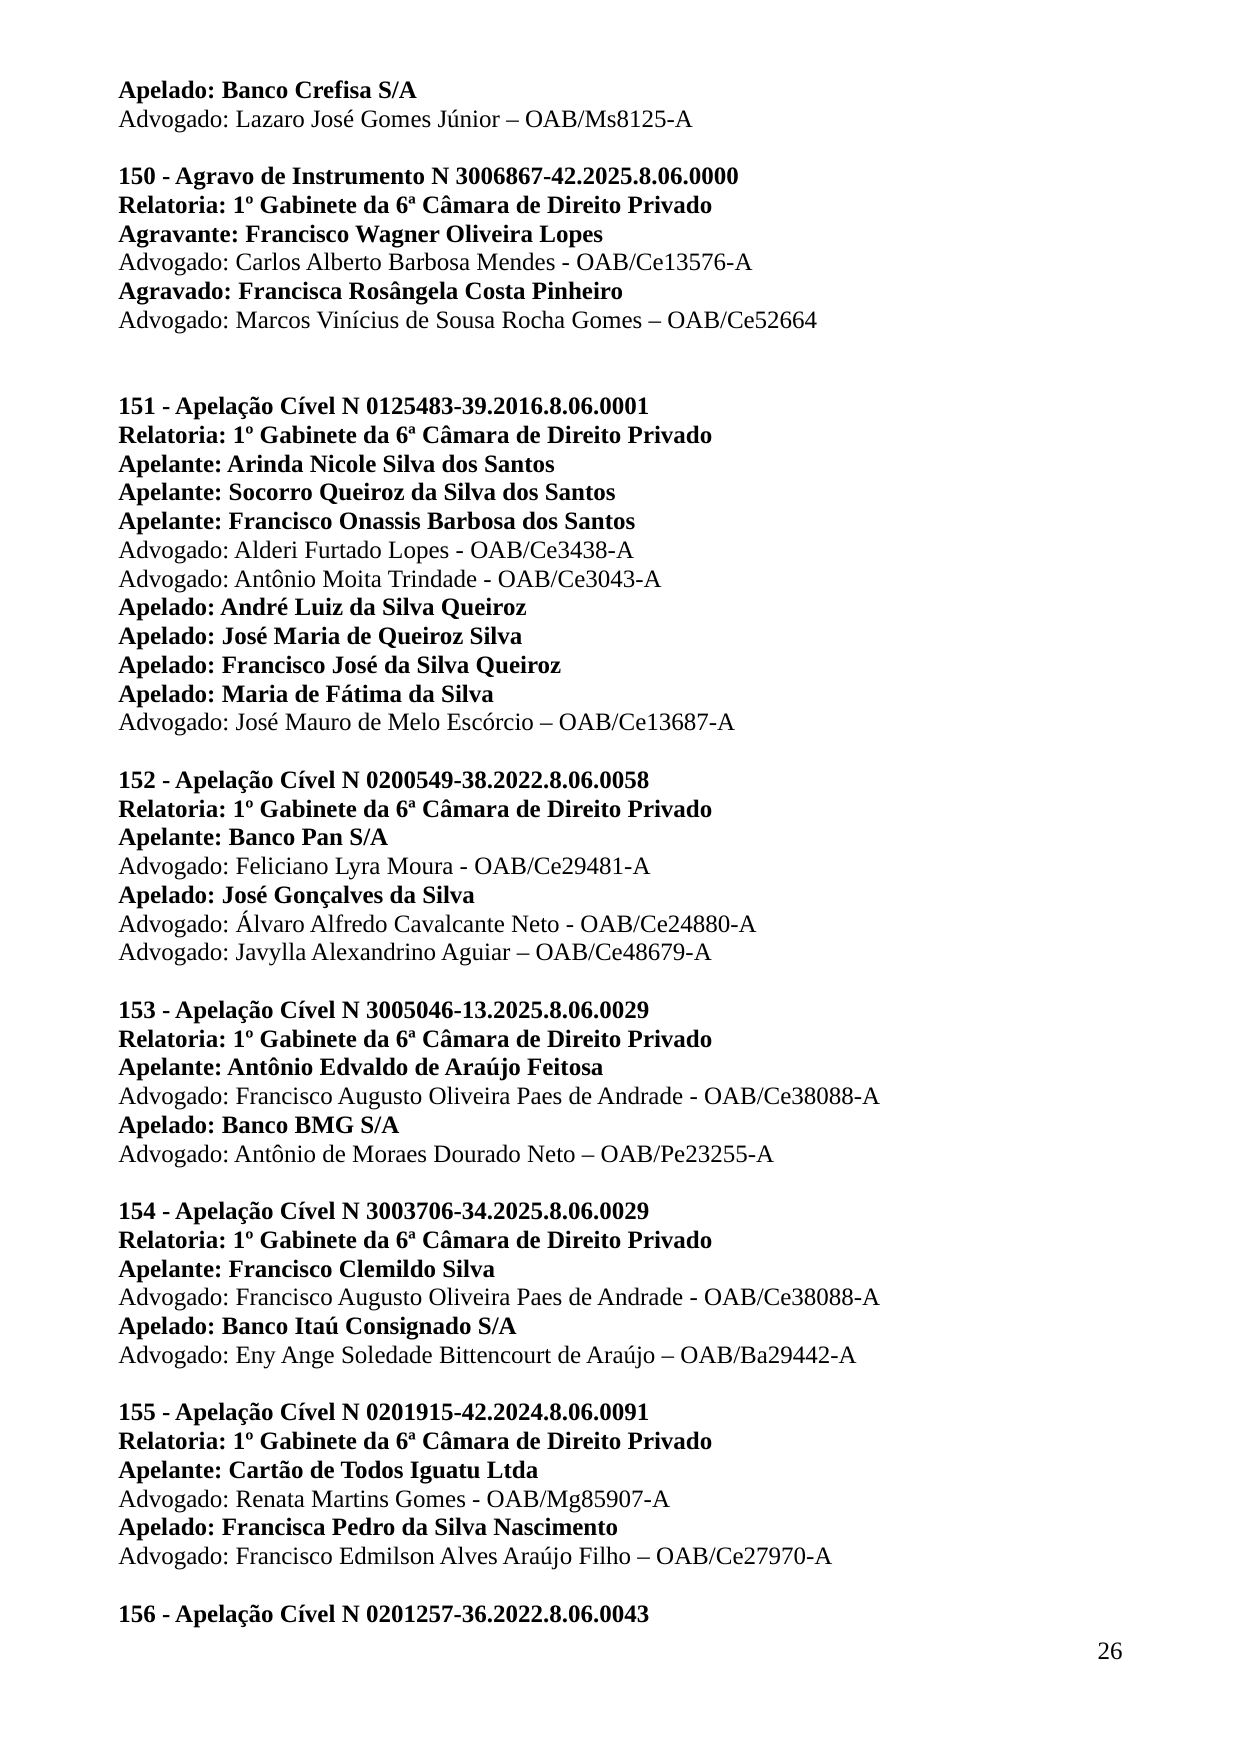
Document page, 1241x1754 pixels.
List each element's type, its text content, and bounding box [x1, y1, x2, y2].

text 153 - Apelação Cível N 3005046-13.2025.8.06.0029 Relatoria: 1º Gabinete da 6ª Câmara de Direito Privado Apelante: Antônio Edvaldo de Araújo Feitosa Advogado: Francisco Augusto Oliveira Paes de Andrade - OAB/Ce38088-A Apelado: Banco BMG S/A Advogado: Antônio de Moraes Dourado Neto – OAB/Pe23255-A 154 - Apelação Cível N 3003706-34.2025.8.06.0029 Relatoria: 1º Gabinete da 6ª Câmara de Direito Privado Apelante: Francisco Clemildo Silva Advogado: Francisco Augusto Oliveira Paes de Andrade - OAB/Ce38088-A Apelado: Banco Itaú Consignado S/A Advogado: Eny Ange Soledade Bittencourt de Araújo – OAB/Ba29442-A [118, 966, 1122, 1369]
text 151 - Apelação Cível N 0125483-39.2016.8.06.0001 Relatoria: 1º Gabinete da 6ª Câmara de Direito Privado Apelante: Arinda Nicole Silva dos Santos Apelante: Socorro Queiroz da Silva dos Santos Apelante: Francisco Onassis Barbosa dos Santos Advogado: Alderi Furtado Lopes - OAB/Ce3438-A Advogado: Antônio Moita Trindade - OAB/Ce3043-A Apelado: André Luiz da Silva Queiroz Apelado: José Maria de Queiroz Silva Apelado: Francisco José da Silva Queiroz Apelado: Maria de Fátima da Silva Advogado: José Mauro de Melo Escórcio – OAB/Ce13687-A 152 - Apelação Cível N 0200549-38.2022.8.06.0058 Relatoria: 1º Gabinete da 6ª Câmara de Direito Privado Apelante: Banco Pan S/A Advogado: Feliciano Lyra Moura - OAB/Ce29481-A Apelado: José Gonçalves da Silva Advogado: Álvaro Alfredo Cavalcante Neto - OAB/Ce24880-A Advogado: Javylla Alexandrino Aguiar – OAB/Ce48679-A [118, 334, 1122, 966]
text 156 - Apelação Cível N 0201257-36.2022.8.06.0043 [118, 1570, 1122, 1627]
text Apelado: Banco Crefisa S/A Advogado: Lazaro José Gomes Júnior – OAB/Ms8125-A [118, 75, 1122, 132]
text 150 - Agravo de Instrumento N 3006867-42.2025.8.06.0000 Relatoria: 1º Gabinete da 6ª Câmara de Direito Privado Agravante: Francisco Wagner Oliveira Lopes Advogado: Carlos Alberto Barbosa Mendes - OAB/Ce13576-A Agravado: Francisca Rosângela Costa Pinheiro Advogado: Marcos Vinícius de Sousa Rocha Gomes – OAB/Ce52664 [118, 132, 1122, 334]
text 155 - Apelação Cível N 0201915-42.2024.8.06.0091 Relatoria: 1º Gabinete da 6ª Câmara de Direito Privado Apelante: Cartão de Todos Iguatu Ltda Advogado: Renata Martins Gomes - OAB/Mg85907-A Apelado: Francisca Pedro da Silva Nascimento Advogado: Francisco Edmilson Alves Araújo Filho – OAB/Ce27970-A [118, 1369, 1122, 1570]
